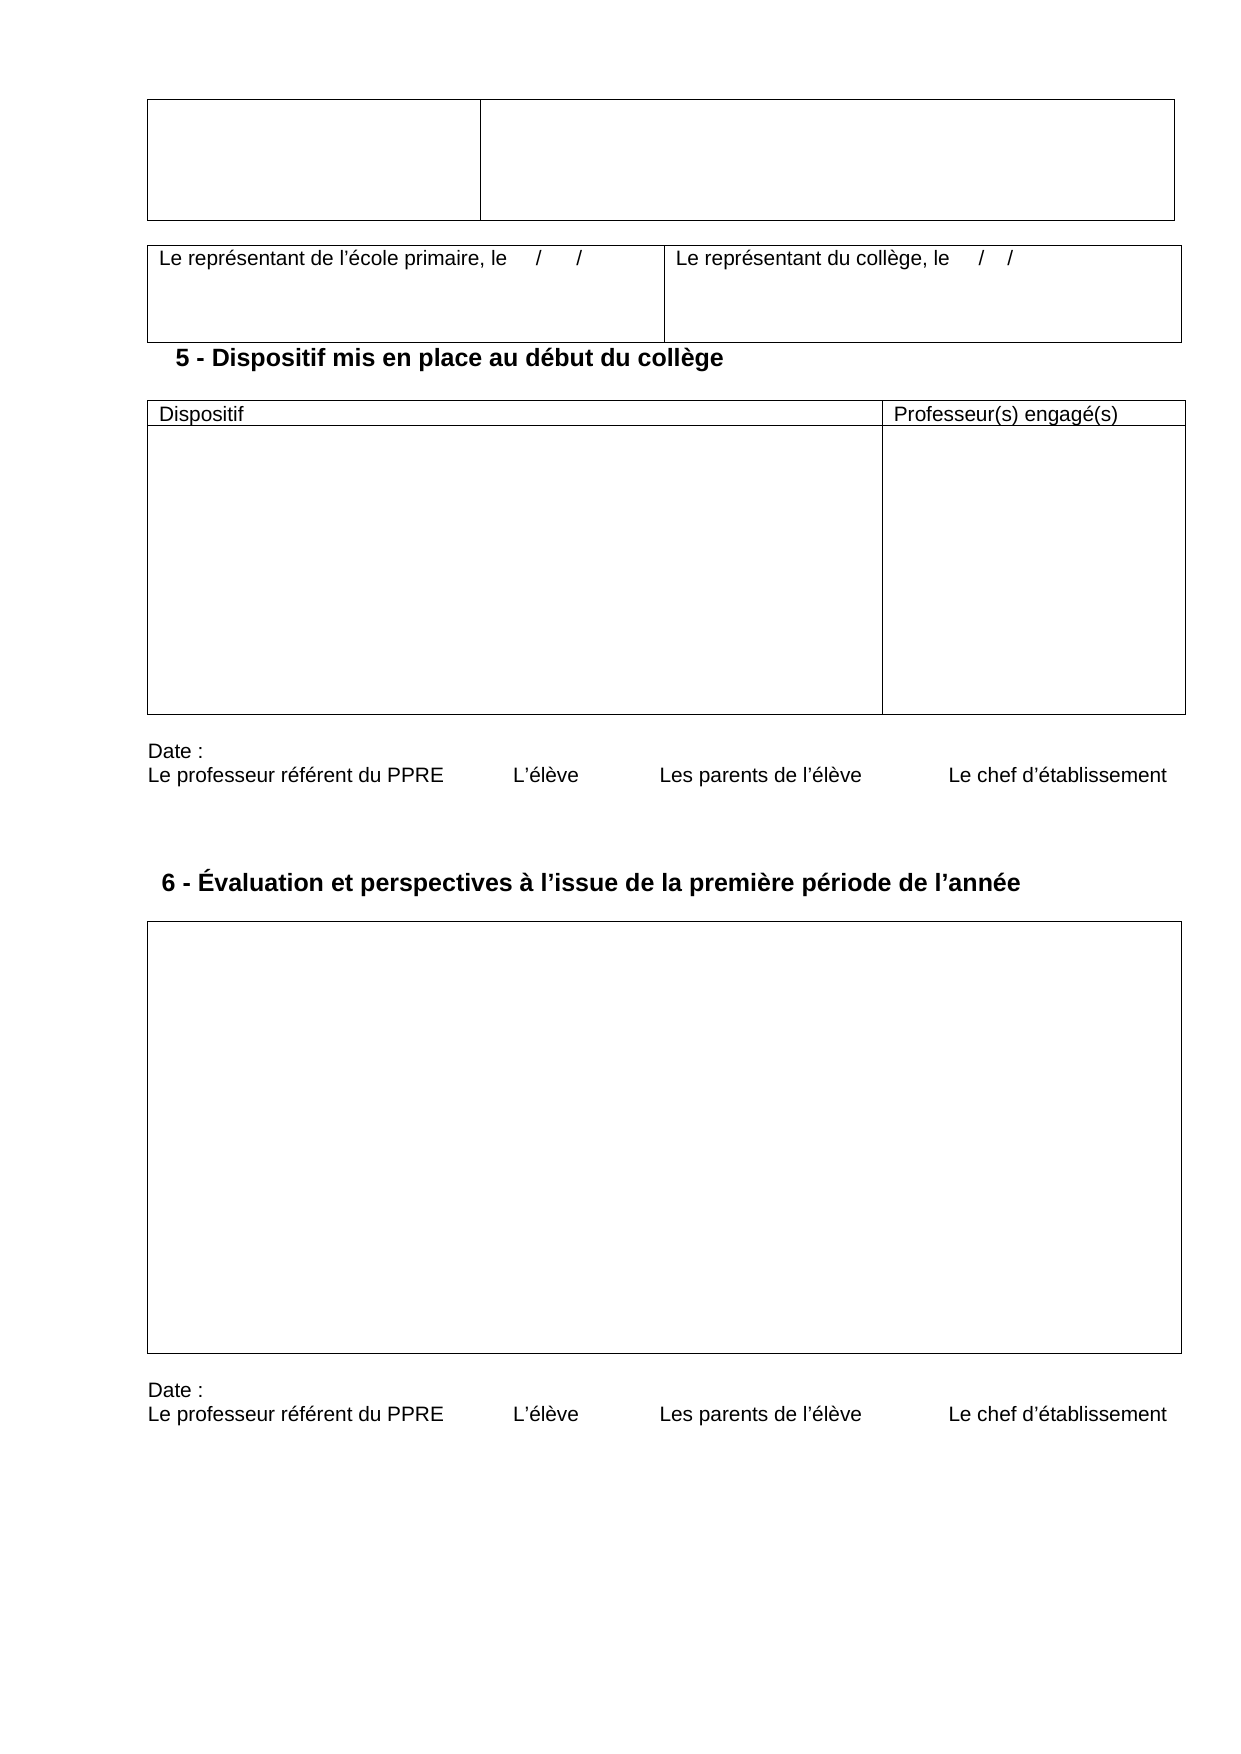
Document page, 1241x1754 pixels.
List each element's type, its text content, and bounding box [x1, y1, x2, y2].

text 6 - Évaluation et perspectives à l’issue de la première période de l’année [148, 868, 1196, 897]
text Le professeur référent du PPRE L’élève Les parents de l’élève Le chef d’établissement [148, 763, 1196, 787]
table_header Le représentant de l’école primaire, le / / [148, 246, 664, 342]
text Date : [148, 739, 1196, 763]
table_header [148, 922, 1181, 1353]
text 5 - Dispositif mis en place au début du collège [148, 343, 1196, 372]
table_cell [148, 100, 480, 220]
table_cell [883, 426, 1185, 714]
table_header Professeur(s) engagé(s) [883, 401, 1185, 425]
table_header Le représentant du collège, le / / [665, 246, 1181, 342]
table_cell [481, 100, 1174, 220]
table_header Dispositif [148, 401, 882, 425]
table_cell [148, 426, 882, 714]
text Date : [148, 1378, 1196, 1402]
text Le professeur référent du PPRE L’élève Les parents de l’élève Le chef d’établissement [148, 1402, 1196, 1426]
